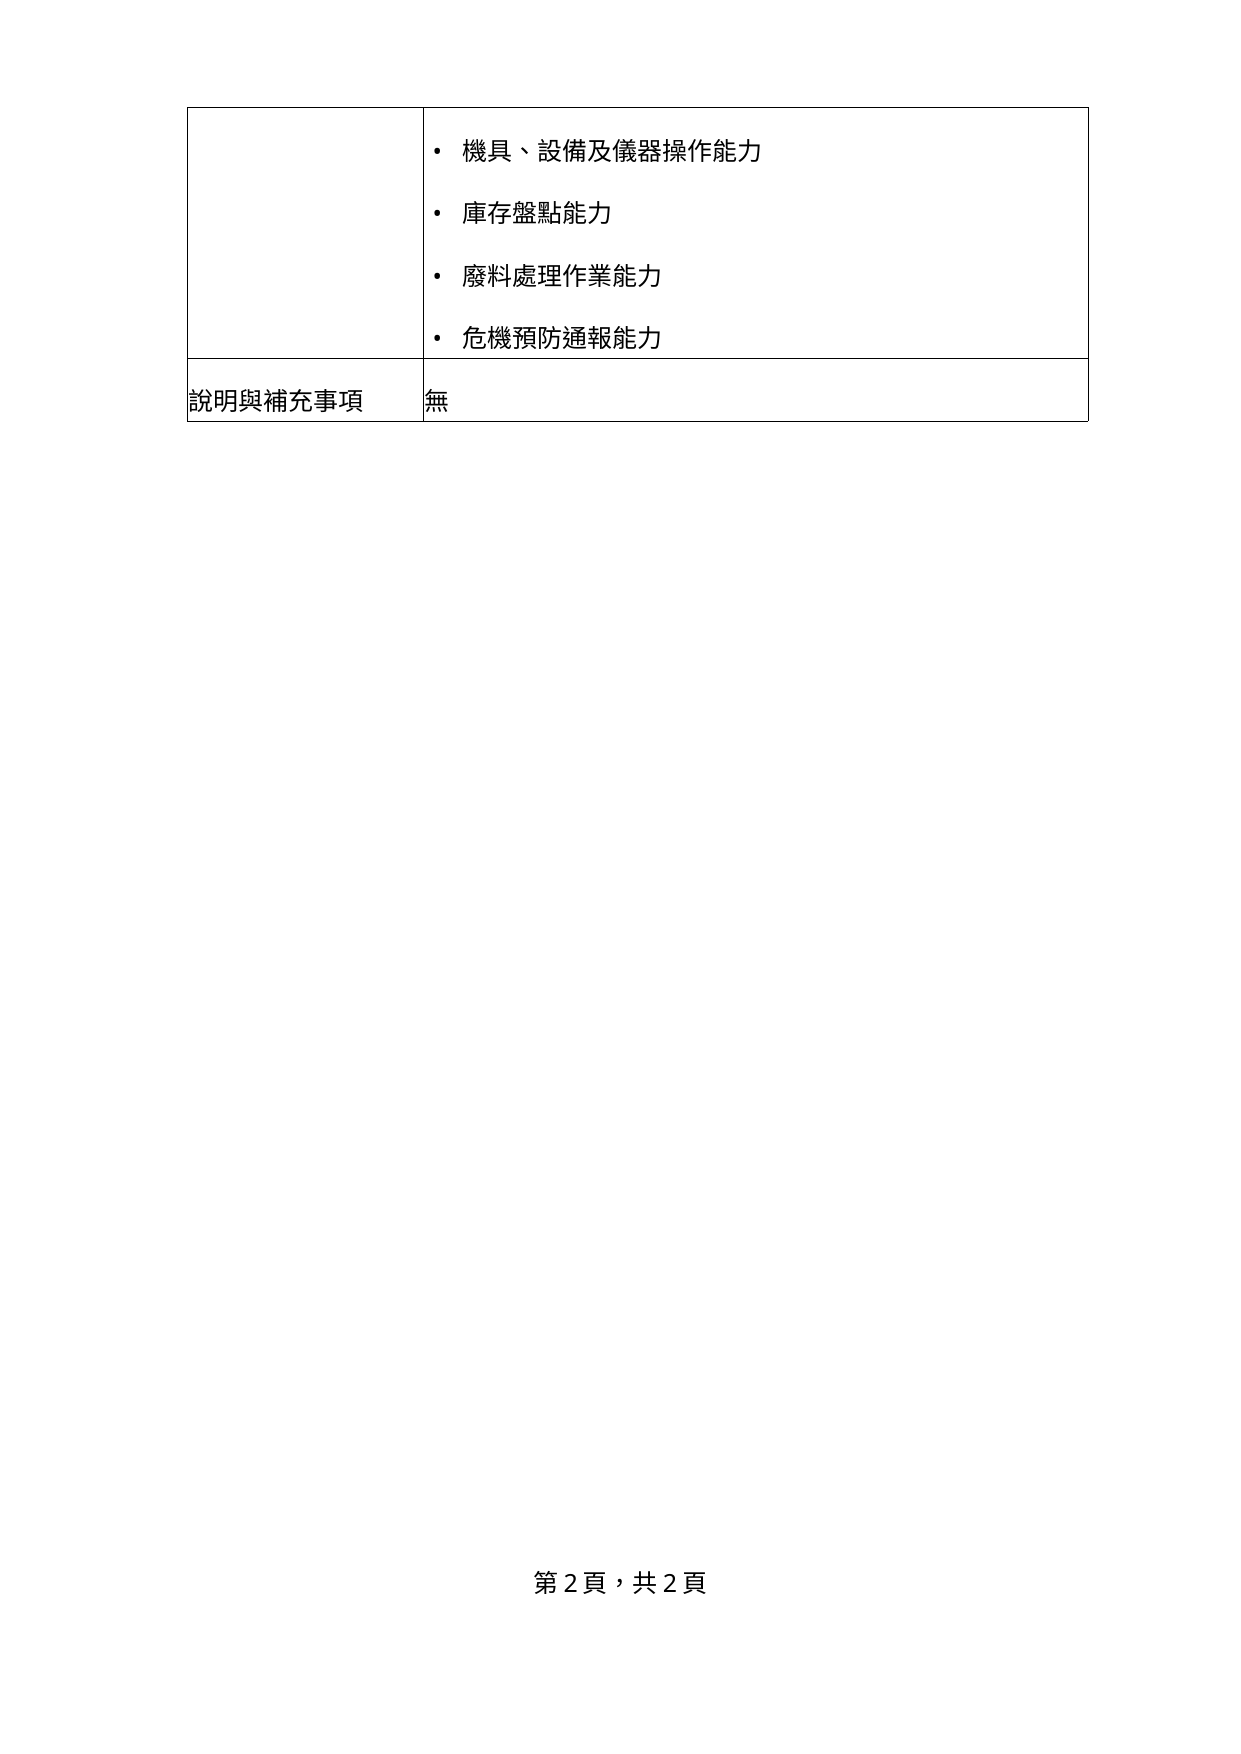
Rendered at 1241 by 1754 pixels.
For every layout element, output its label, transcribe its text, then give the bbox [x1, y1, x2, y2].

table_cell 無 [424, 359, 1088, 421]
table_cell 說明與補充事項 [188, 359, 423, 421]
table_cell 文書處理能力 機具維護調校能力 機具、設備及儀器操作能力 庫存盤點能力 廢料處理作業能力 危機預防通報能力 [424, 108, 1088, 358]
table_cell [188, 108, 423, 358]
